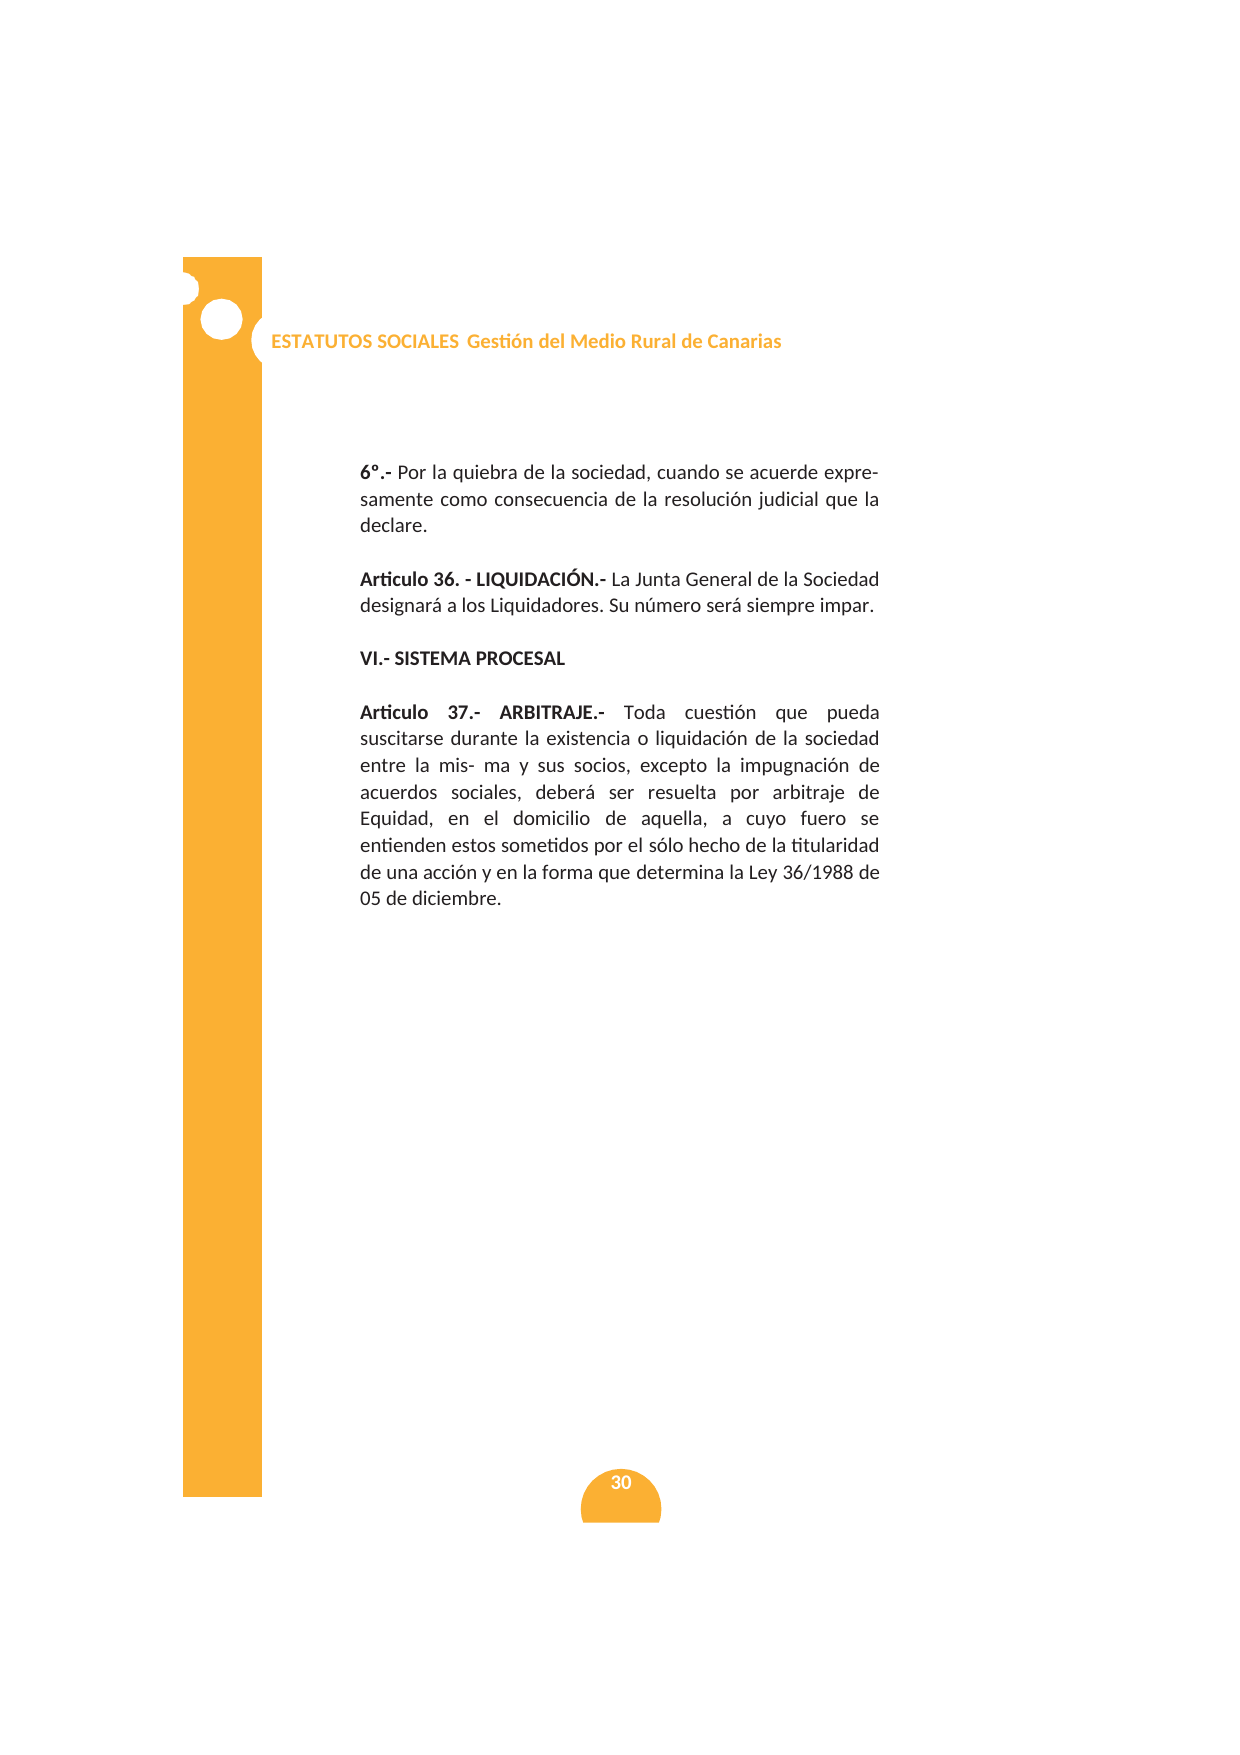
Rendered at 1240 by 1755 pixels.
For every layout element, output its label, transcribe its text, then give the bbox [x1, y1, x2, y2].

subtitle VI.- SISTEMA PROCESAL [360, 646, 1069, 671]
text Articulo 37.- ARBITRAJE.- Toda cuestión que pueda suscitarse durante la existencia o liquidación de la sociedad entre la mis- ma y sus socios, excepto la impugnación de acuerdos sociales, deberá ser resuelta por arbitraje de Equidad, en el domicilio de aquella, a cuyo fuero se entienden estos sometidos por el sólo hecho de la titularidad de una acción y en la forma que determina la Ley 36/1988 de 05 de diciembre. [360, 699, 880, 911]
subtitle ESTATUTOS SOCIALES Gestión del Medio Rural de Canarias [307, 328, 882, 354]
text 6º.- Por la quiebra de la sociedad, cuando se acuerde expre- samente como consecuencia de la resolución judicial que la declare. [360, 459, 880, 538]
text Articulo 36. - LIQUIDACIÓN.- La Junta General de la Sociedad designará a los Liquidadores. Su número será siempre impar. [360, 566, 880, 618]
